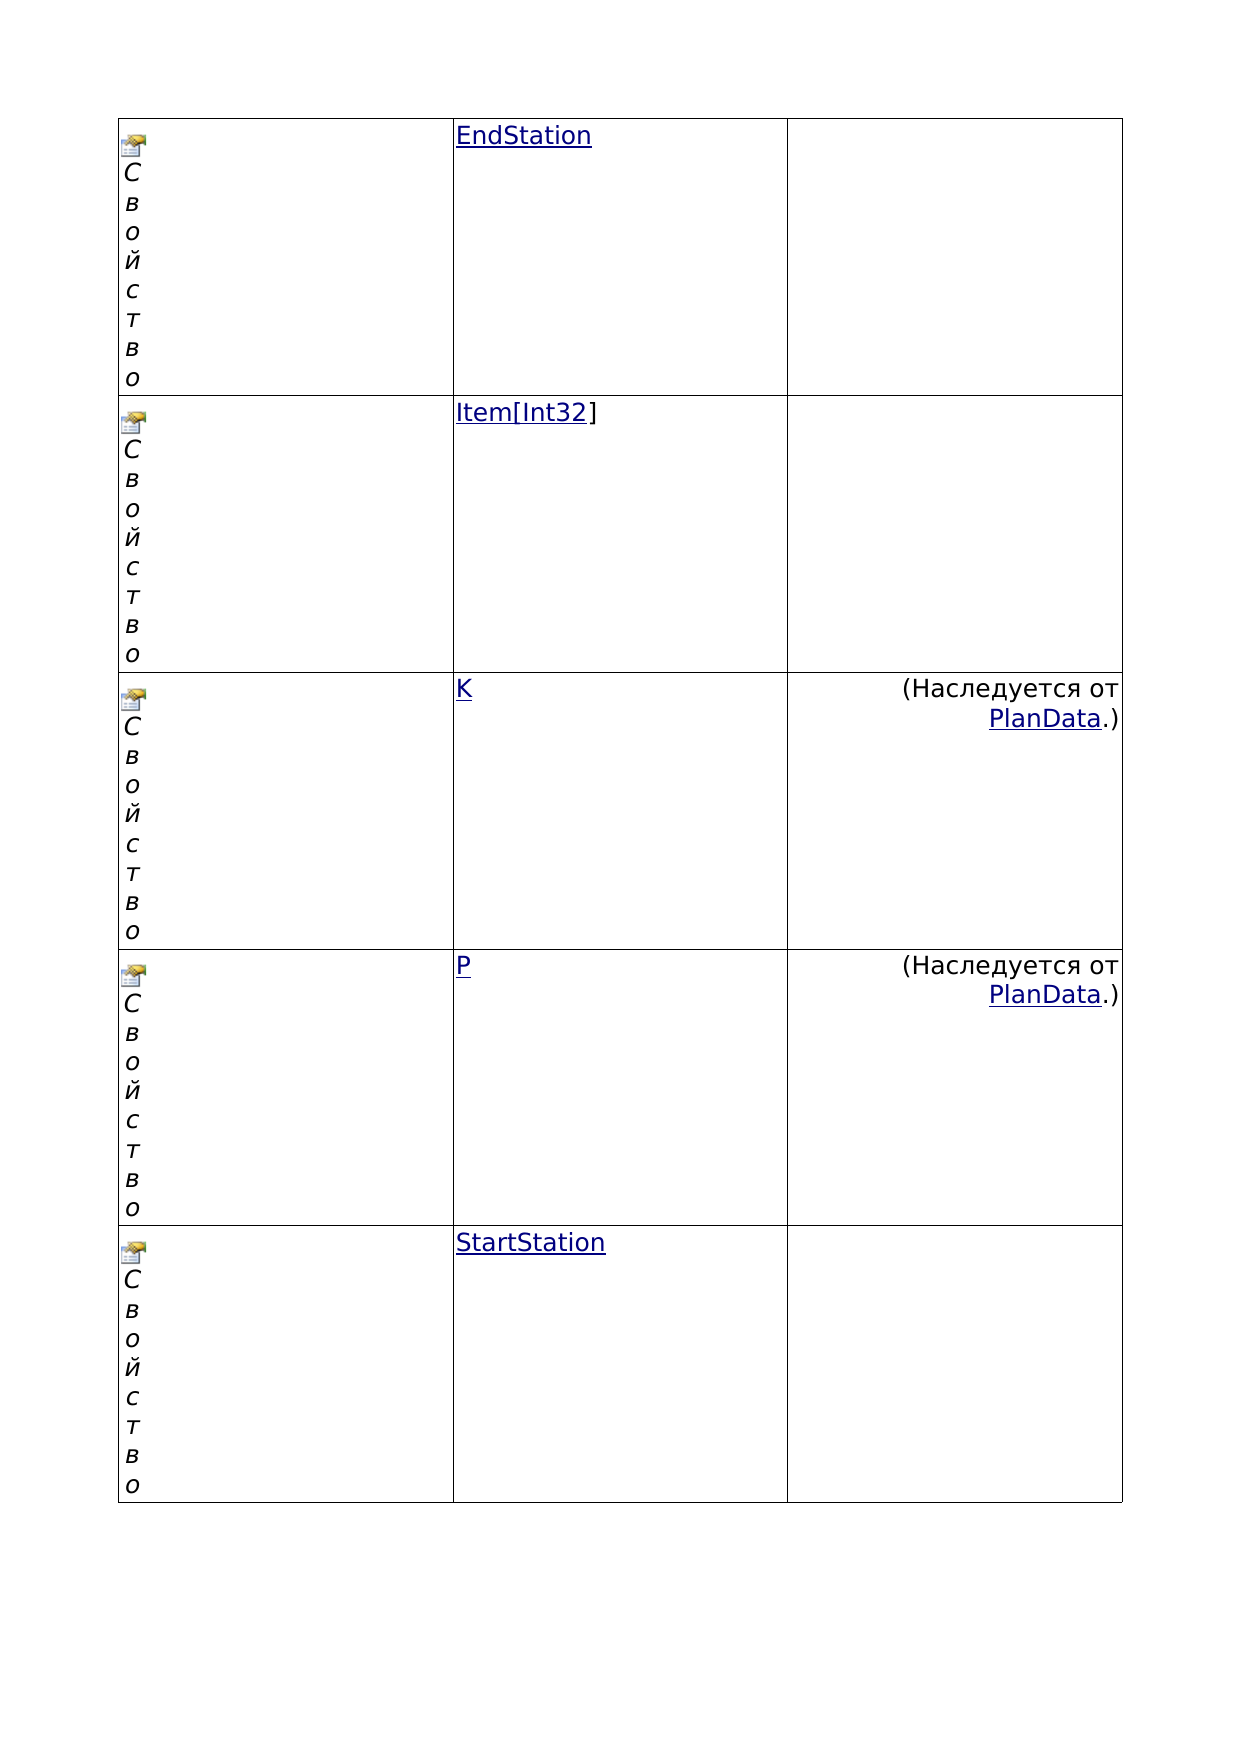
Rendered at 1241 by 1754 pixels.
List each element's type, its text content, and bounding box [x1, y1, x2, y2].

picture [121, 133, 147, 159]
table_cell [788, 396, 1122, 672]
table_cell [119, 119, 453, 395]
table_cell [788, 119, 1122, 395]
table_cell P [454, 950, 787, 1225]
table_cell K [454, 673, 787, 948]
picture [121, 963, 147, 989]
table_cell EndStation [454, 119, 787, 395]
picture [121, 410, 147, 436]
table_cell (Наследуется от PlanData.) [788, 673, 1122, 948]
table_cell [119, 396, 453, 672]
picture [121, 1240, 147, 1266]
picture [121, 687, 147, 713]
table_cell Item[Int32] [454, 396, 787, 672]
table_cell (Наследуется от PlanData.) [788, 950, 1122, 1225]
table_cell StartStation [454, 1226, 787, 1502]
table_cell [788, 1226, 1122, 1502]
table_cell [119, 1226, 453, 1502]
table_cell [119, 950, 453, 1225]
table_cell [119, 673, 453, 948]
